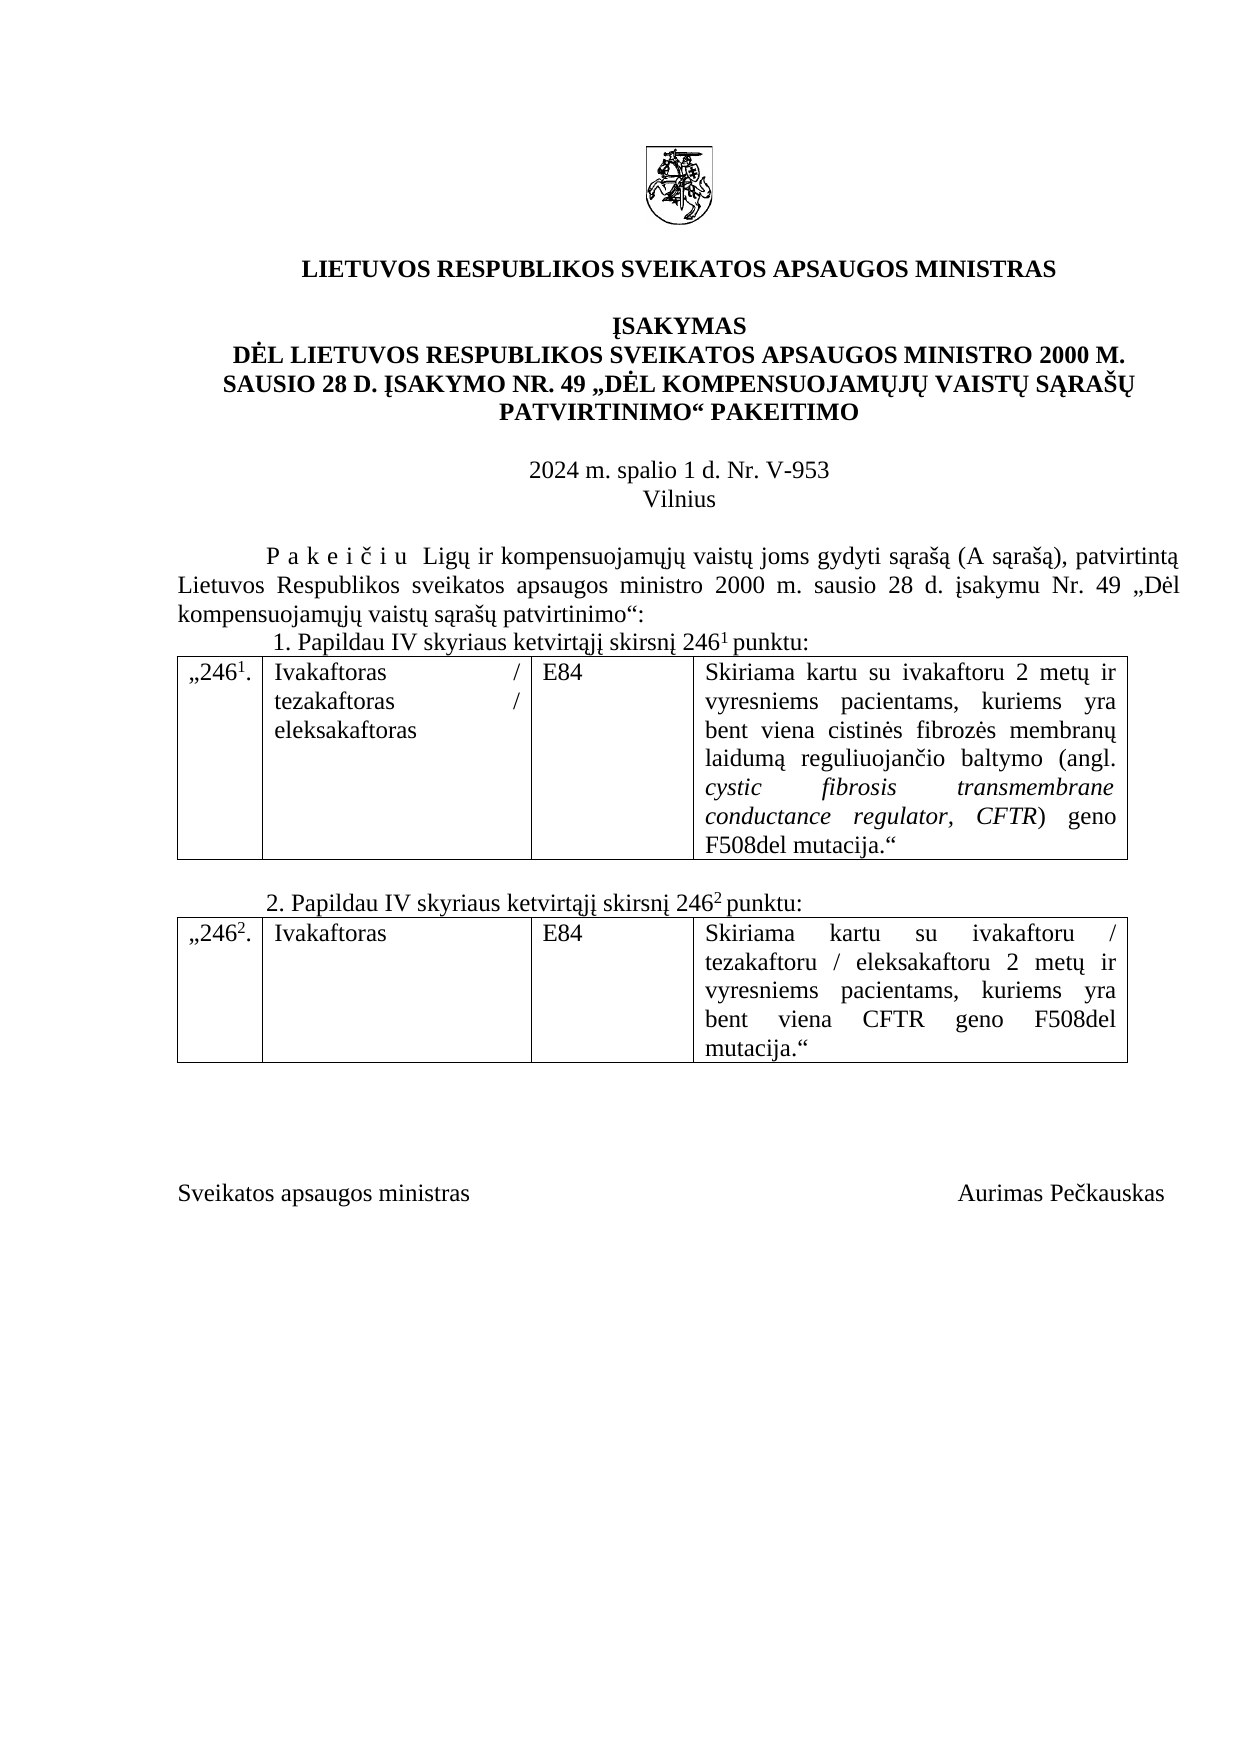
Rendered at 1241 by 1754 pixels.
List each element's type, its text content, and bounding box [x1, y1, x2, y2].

text DĖL LIETUVOS RESPUBLIKOS SVEIKATOS APSAUGOS MINISTRO 2000 M. [177, 340, 1181, 369]
text Sveikatos apsaugos ministras Aurimas Pečkauskas [177, 1178, 1181, 1207]
table_header Ivakaftoras [263, 918, 531, 1062]
table_header Ivakaftoras / tezakaftoras / eleksakaftoras [263, 657, 531, 858]
text P a k e i č i u Ligų ir kompensuojamųjų vaistų joms gydyti sąrašą (A sąrašą), patvirtintą Lietuvos Respublikos sveikatos apsaugos ministro 2000 m. sausio 28 d. įsakymu Nr. 49 „Dėl kompensuojamųjų vaistų sąrašų patvirtinimo“: [177, 541, 1181, 627]
text 1. Papildau IV skyriaus ketvirtąjį skirsnį 2461 punktu: [177, 627, 1181, 656]
table_header „2462. [178, 918, 262, 1062]
text 2024 m. spalio 1 d. Nr. V-953 [177, 455, 1181, 484]
table_header Skiriama kartu su ivakaftoru 2 metų ir vyresniems pacientams, kuriems yra bent viena cistinės fibrozės membranų laidumą reguliuojančio baltymo (angl. cystic fibrosis transmembrane conductance regulator, CFTR) geno F508del mutacija.“ [694, 657, 1127, 858]
table_header E84 [532, 657, 693, 858]
table_header E84 [532, 918, 693, 1062]
text SAUSIO 28 D. ĮSAKYMO NR. 49 „DĖL KOMPENSUOJAMŲJŲ VAISTŲ SĄRAŠŲ PATVIRTINIMO“ PAKEITIMO [177, 369, 1181, 426]
table_header „2461. [178, 657, 262, 858]
text Vilnius [177, 484, 1181, 512]
text LIETUVOS RESPUBLIKOS SVEIKATOS APSAUGOS MINISTRAS [177, 254, 1181, 282]
text 2. Papildau IV skyriaus ketvirtąjį skirsnį 2462 punktu: [177, 888, 1181, 917]
table_header Skiriama kartu su ivakaftoru / tezakaftoru / eleksakaftoru 2 metų ir vyresniems pacientams, kuriems yra bent viena CFTR geno F508del mutacija.“ [694, 918, 1127, 1062]
text ĮSAKYMAS [177, 311, 1181, 340]
